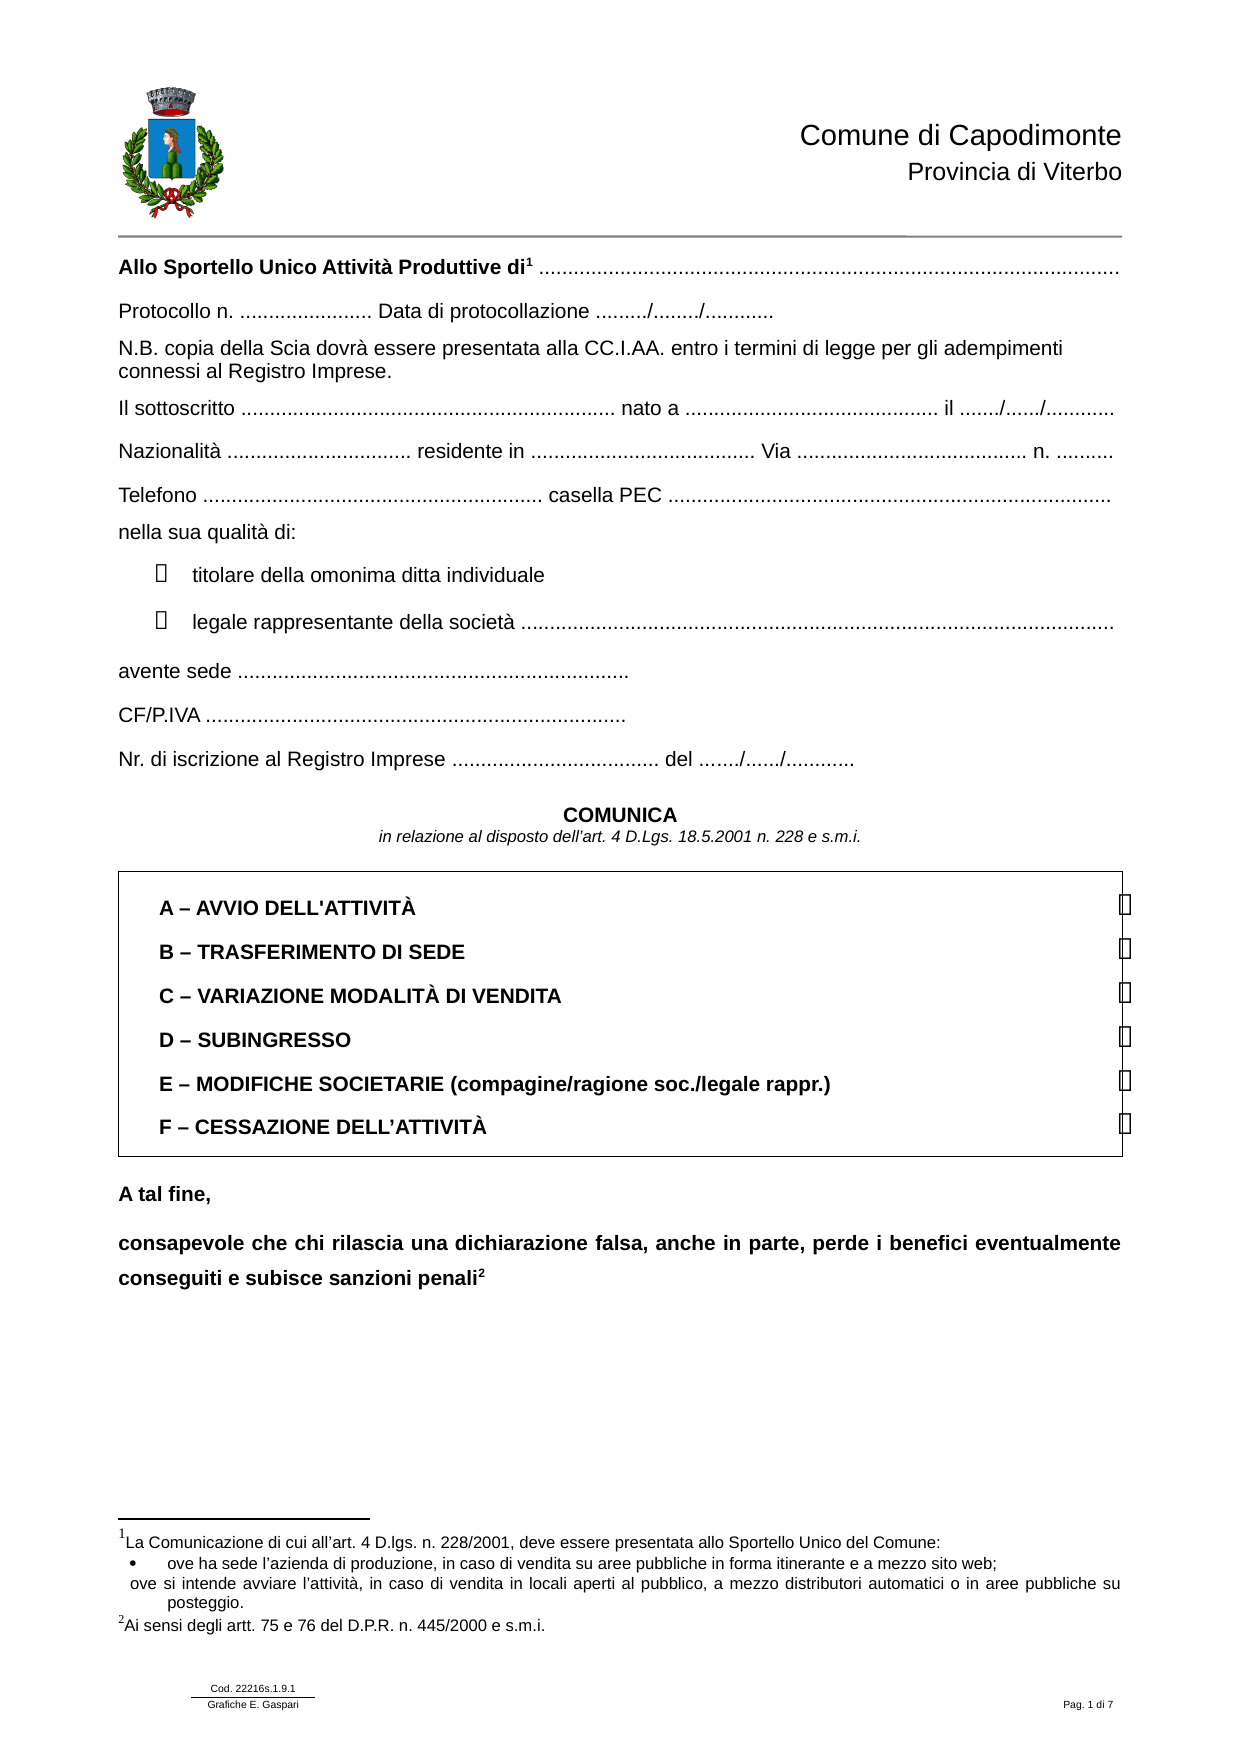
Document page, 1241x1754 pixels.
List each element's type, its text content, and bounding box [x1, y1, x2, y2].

text  legale rappresentante della società ....................................................................................................... [153, 602, 1122, 637]
text Comune di Capodimonte [224, 118, 1122, 152]
text CF/P.IVA ......................................................................... [118, 703, 1122, 727]
text Ai sensi degli artt. 75 e 76 del D.P.R. n. 445/2000 e s.m.i. [118, 1612, 1122, 1636]
text  titolare della omonima ditta individuale [153, 556, 1122, 590]
text in relazione al disposto dell’art. 4 D.Lgs. 18.5.2001 n. 228 e s.m.i. [118, 827, 1122, 846]
text COMUNICA [118, 803, 1122, 827]
text Provincia di Viterbo [224, 157, 1122, 185]
text Il sottoscritto ................................................................. nato a ............................................ il ......./....../............ [118, 396, 1122, 420]
text A tal fine, [118, 1182, 1122, 1206]
list ove ha sede l’azienda di produzione, in caso di vendita su aree pubbliche in forma itinerante e a mezzo sito web; [130, 1554, 1122, 1573]
text nella sua qualità di: [118, 519, 1122, 543]
text consapevole che chi rilascia una dichiarazione falsa, anche in parte, perde i benefici eventualmente conseguiti e subisce sanzioni penali [118, 1230, 1122, 1290]
text Protocollo n. ....................... Data di protocollazione ........./......../............ [118, 299, 1122, 323]
picture [122, 87, 224, 219]
text Telefono ........................................................... casella PEC ............................................................................. [118, 483, 1122, 507]
text N.B. copia della Scia dovrà essere presentata alla CC.I.AA. entro i termini di legge per gli adempimenti connessi al Registro Imprese. [118, 335, 1122, 383]
table_header A – AVVIO DELL'ATTIVITÀ  B – TRASFERIMENTO DI SEDE  C – VARIAZIONE MODALITÀ DI VENDITA  D – SUBINGRESSO  E – MODIFICHE SOCIETARIE (compagine/ragione soc./legale rappr.)  F – CESSAZIONE DELL’ATTIVITÀ  [119, 872, 1122, 1156]
text Nazionalità ................................ residente in ....................................... Via ........................................ n. .......... [118, 439, 1122, 463]
text avente sede .................................................................... [118, 659, 1122, 683]
text Allo Sportello Unico Attività Produttive di [118, 255, 1122, 279]
text Nr. di iscrizione al Registro Imprese .................................... del ......./....../............ [118, 747, 1122, 771]
text ove si intende avviare l’attività, in caso di vendita in locali aperti al pubblico, a mezzo distributori automatici o in aree pubbliche su posteggio. [130, 1573, 1122, 1612]
text La Comunicazione di cui all’art. 4 D.lgs. n. 228/2001, deve essere presentata allo Sportello Unico del Comune: [118, 1525, 1122, 1554]
